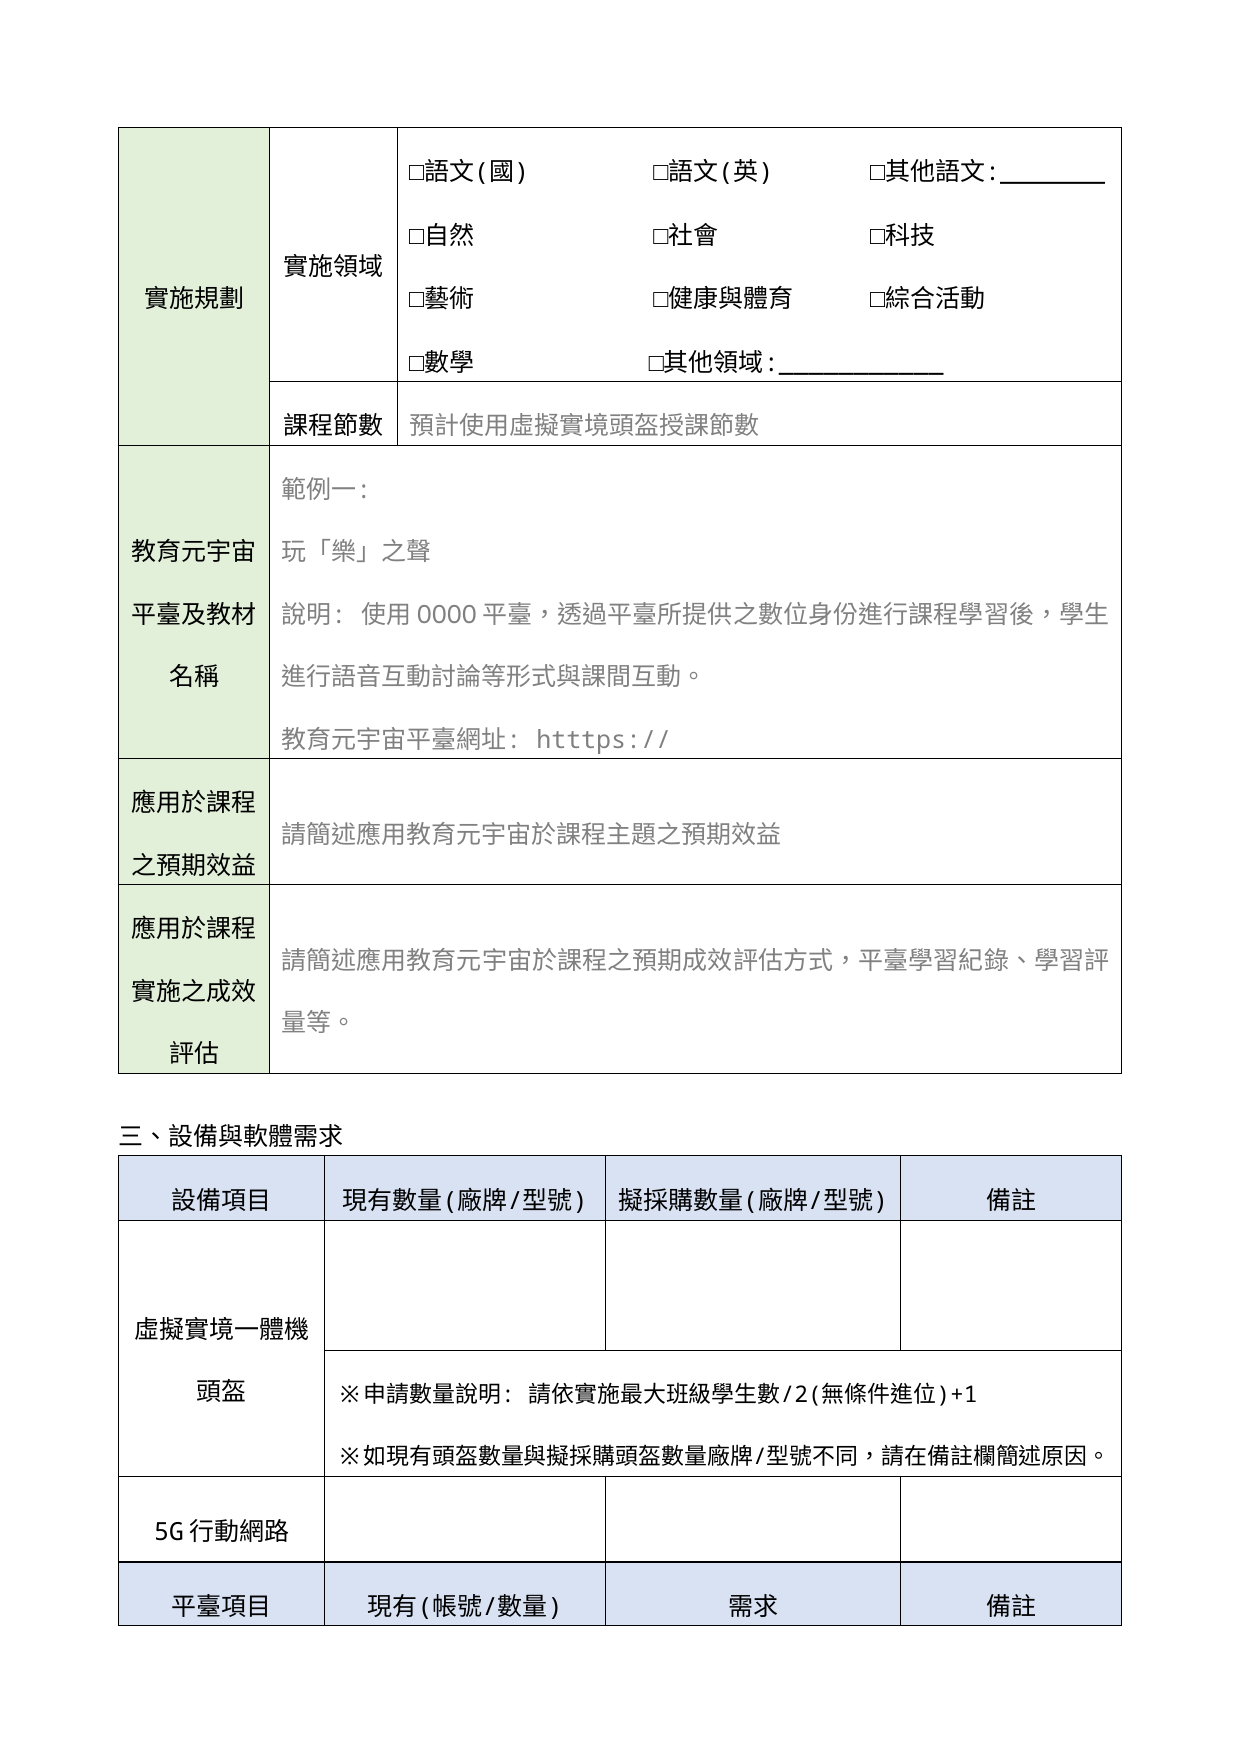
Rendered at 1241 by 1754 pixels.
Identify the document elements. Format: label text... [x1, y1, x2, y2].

table_cell 請簡述應用教育元宇宙於課程之預期成效評估方式，平臺學習紀錄、學習評量等。 [270, 885, 1121, 1073]
table_cell 教育元宇宙平臺及教材名稱 [119, 446, 269, 758]
table_header 擬採購數量(廠牌/型號) [606, 1156, 900, 1220]
table_cell 需求 [606, 1563, 900, 1625]
table_cell 現有(帳號/數量) [325, 1563, 605, 1625]
table_cell 平臺項目 [119, 1563, 324, 1625]
table_cell [606, 1221, 900, 1349]
table_cell 實施規劃 [119, 128, 269, 445]
table_cell □綜合活動 [859, 254, 1121, 318]
table_cell 備註 [901, 1563, 1121, 1625]
table_cell [606, 1477, 900, 1561]
text 三、設備與軟體需求 [118, 1093, 1122, 1155]
table_cell 課程節數 [270, 382, 397, 445]
table_cell □社會 [642, 191, 858, 254]
table_cell 應用於課程實施之成效評估 [119, 885, 269, 1073]
table_cell 範例一: 玩「樂」之聲 說明: 使用OOOO平臺，透過平臺所提供之數位身份進行課程學習後，學生進行語音互動討論等形式與課間互動。 教育元宇宙平臺網址: htttps:// [270, 446, 1121, 758]
table_cell □語文(國) [398, 128, 642, 191]
table_header 備註 [901, 1156, 1121, 1220]
table_cell □健康與體育 [642, 254, 858, 318]
table_header 設備項目 [119, 1156, 324, 1220]
table_cell □自然 [398, 191, 642, 254]
table_cell 請簡述應用教育元宇宙於課程主題之預期效益 [270, 759, 1121, 884]
table_cell 應用於課程之預期效益 [119, 759, 269, 884]
table_cell ※申請數量說明: 請依實施最大班級學生數/2(無條件進位)+1 ※如現有頭盔數量與擬採購頭盔數量廠牌/型號不同，請在備註欄簡述原因。 [325, 1351, 1121, 1476]
table_cell □藝術 [398, 254, 642, 318]
table_cell [901, 1477, 1121, 1561]
table_cell 虛擬實境一體機頭盔 [119, 1221, 324, 1476]
table_cell □科技 [859, 191, 1121, 254]
table_cell □其他語文:_______ [859, 128, 1121, 191]
table_cell [325, 1477, 605, 1561]
table_cell 實施領域 [270, 128, 397, 381]
table_cell 5G行動網路 [119, 1477, 324, 1561]
table_cell [901, 1221, 1121, 1349]
table_cell □語文(英) [642, 128, 858, 191]
table_cell □數學 [398, 318, 637, 381]
table_cell [325, 1221, 605, 1349]
table_cell □其他領域:___________ [637, 318, 1121, 381]
table_cell 預計使用虛擬實境頭盔授課節數 [398, 382, 1121, 445]
table_header 現有數量(廠牌/型號) [325, 1156, 605, 1220]
